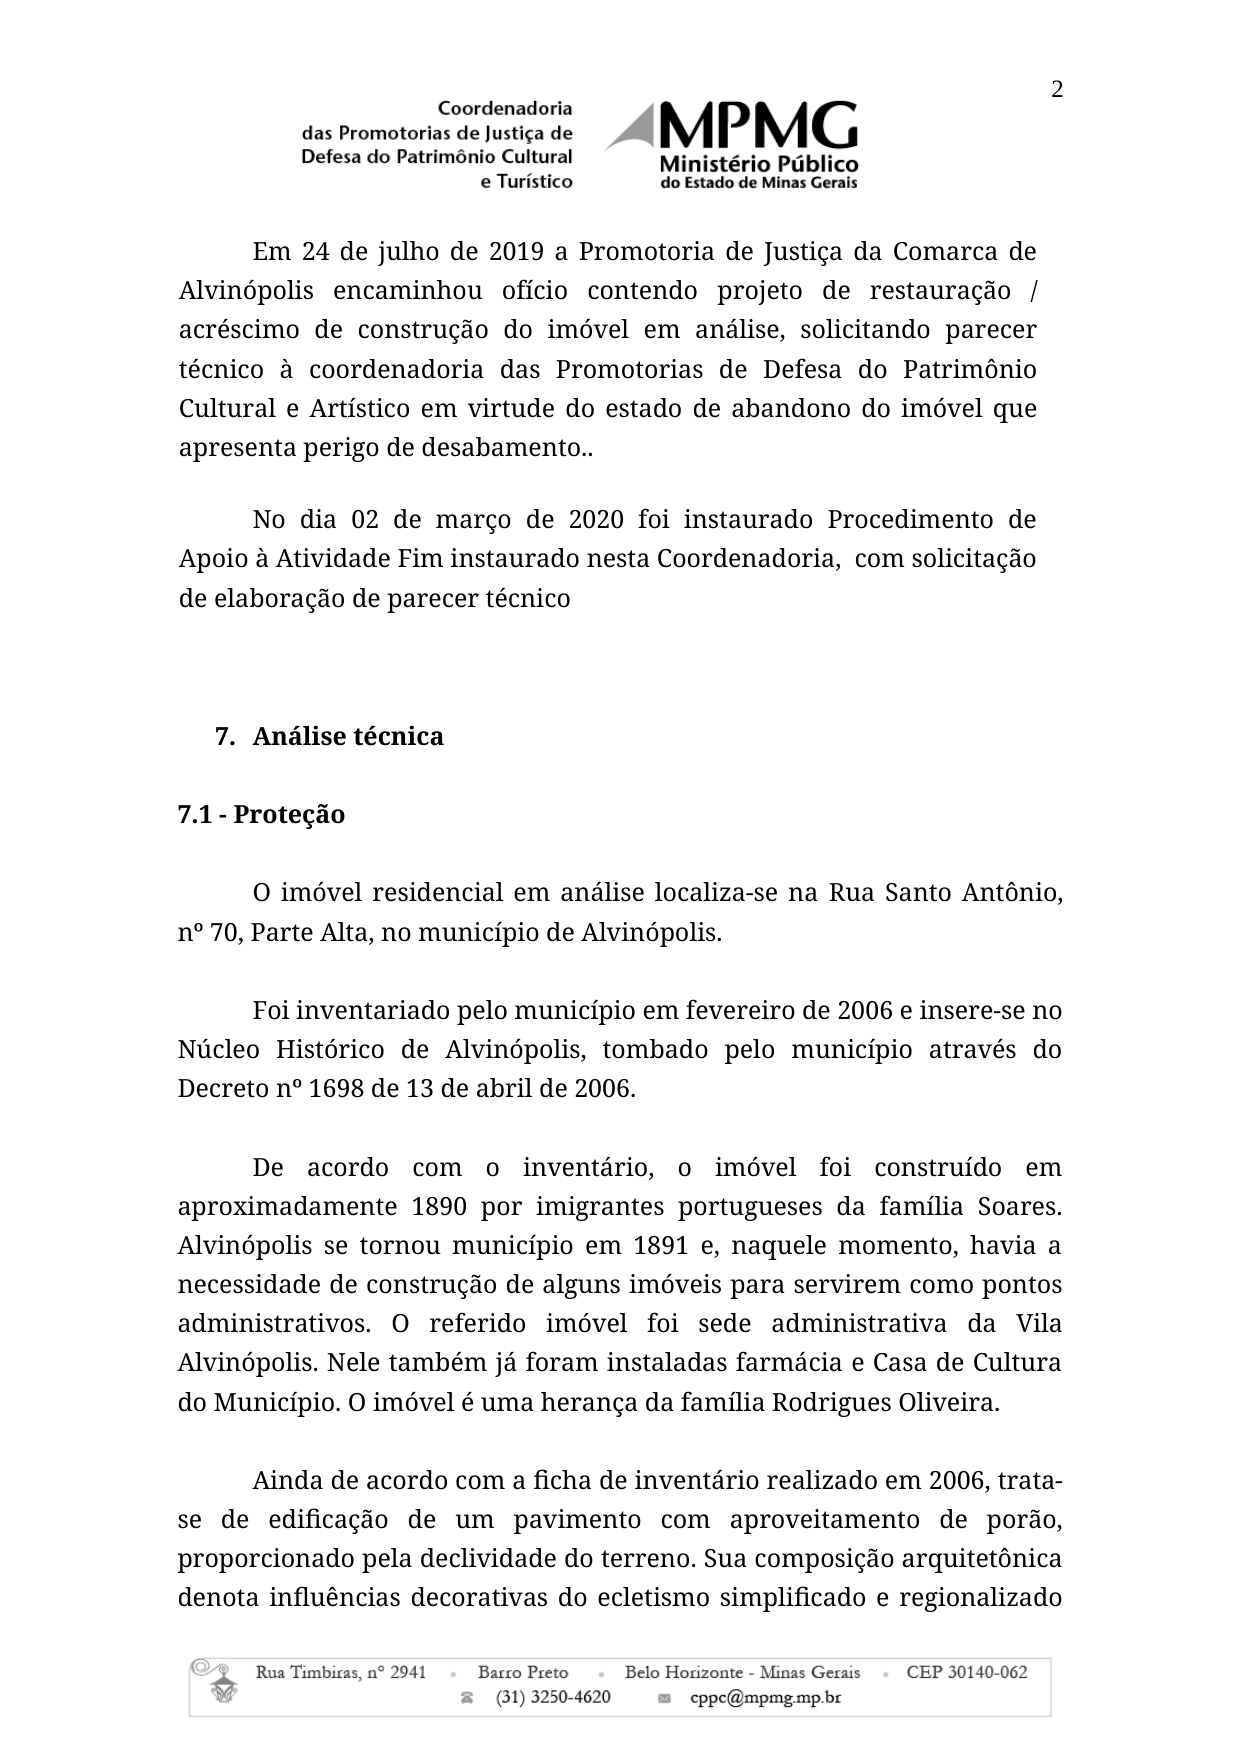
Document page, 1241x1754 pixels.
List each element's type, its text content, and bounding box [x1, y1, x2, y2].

text 7.1 - Proteção [177, 797, 1063, 831]
text Ainda de acordo com a ficha de inventário realizado em 2006, trata-se de edificação de um pavimento com aproveitamento de porão, proporcionado pela declividade do terreno. Sua composição arquitetônica denota influências decorativas do ecletismo simplificado e regionalizado [177, 1463, 1063, 1614]
list Análise técnica [215, 718, 1063, 752]
text De acordo com o inventário, o imóvel foi construído em aproximadamente 1890 por imigrantes portugueses da família Soares. Alvinópolis se tornou município em 1891 e, naquele momento, havia a necessidade de construção de alguns imóveis para servirem como pontos administrativos. O referido imóvel foi sede administrativa da Vila Alvinópolis. Nele também já foram instaladas farmácia e Casa de Cultura do Município. O imóvel é uma herança da família Rodrigues Oliveira. [177, 1149, 1063, 1418]
picture [177, 1649, 1062, 1724]
picture [177, 73, 1053, 205]
text No dia 02 de março de 2020 foi instaurado Procedimento de Apoio à Atividade Fim instaurado nesta Coordenadoria, com solicitação de elaboração de parecer técnico [179, 502, 1038, 614]
text Foi inventariado pelo município em fevereiro de 2006 e insere-se no Núcleo Histórico de Alvinópolis, tombado pelo município através do Decreto nº 1698 de 13 de abril de 2006. [177, 993, 1063, 1105]
text O imóvel residencial em análise localiza-se na Rua Santo Antônio, nº 70, Parte Alta, no município de Alvinópolis. [177, 875, 1063, 948]
text Em 24 de julho de 2019 a Promotoria de Justiça da Comarca de Alvinópolis encaminhou ofício contendo projeto de restauração / acréscimo de construção do imóvel em análise, solicitando parecer técnico à coordenadoria das Promotorias de Defesa do Patrimônio Cultural e Artístico em virtude do estado de abandono do imóvel que apresenta perigo de desabamento.. [179, 234, 1038, 464]
